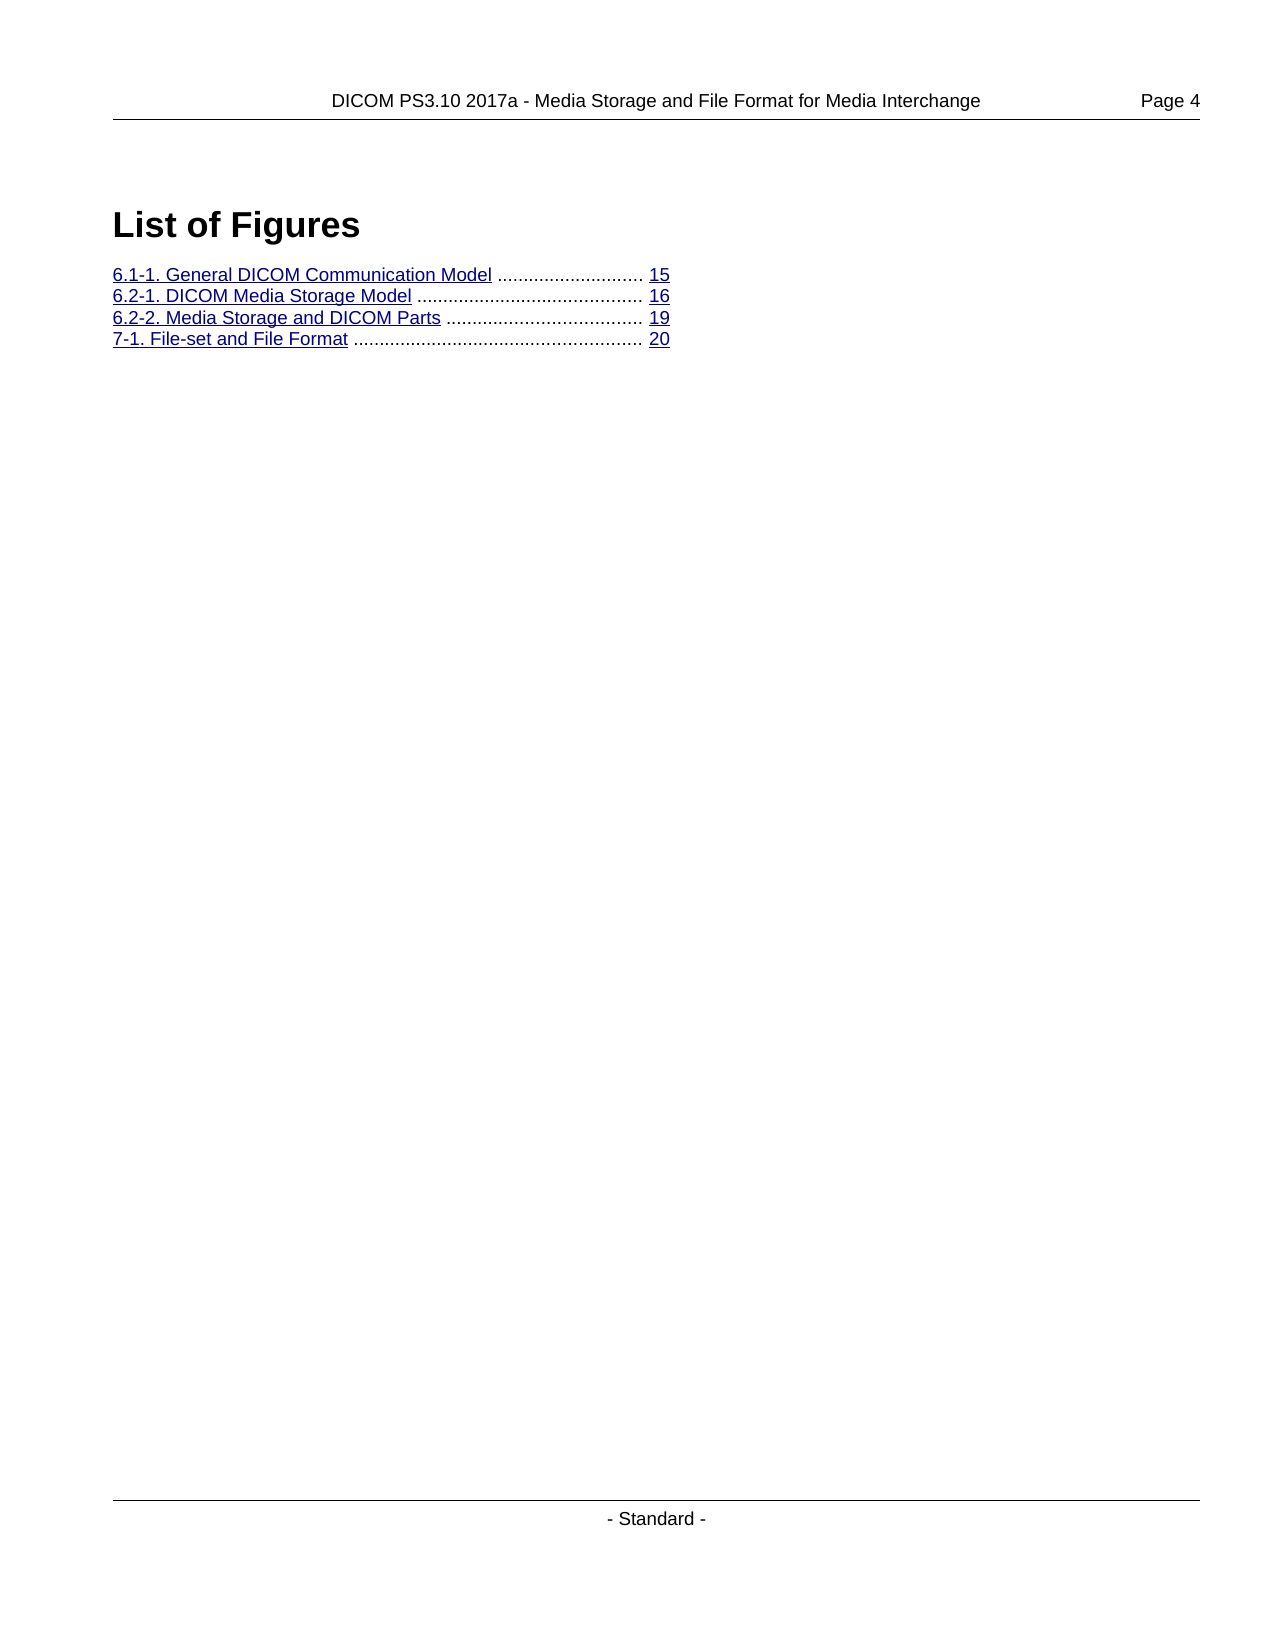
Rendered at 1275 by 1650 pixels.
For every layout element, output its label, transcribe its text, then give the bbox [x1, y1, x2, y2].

text List of Figures [112, 204, 1200, 245]
text 6.2-2. Media Storage and DICOM Parts 0 [112, 306, 1175, 328]
text 6.2-1. DICOM Media Storage Model 0 [112, 285, 1175, 306]
text 6.1-1. General DICOM Communication Model 0 [112, 263, 1175, 285]
text 7-1. File-set and File Format 0 [112, 328, 1175, 349]
